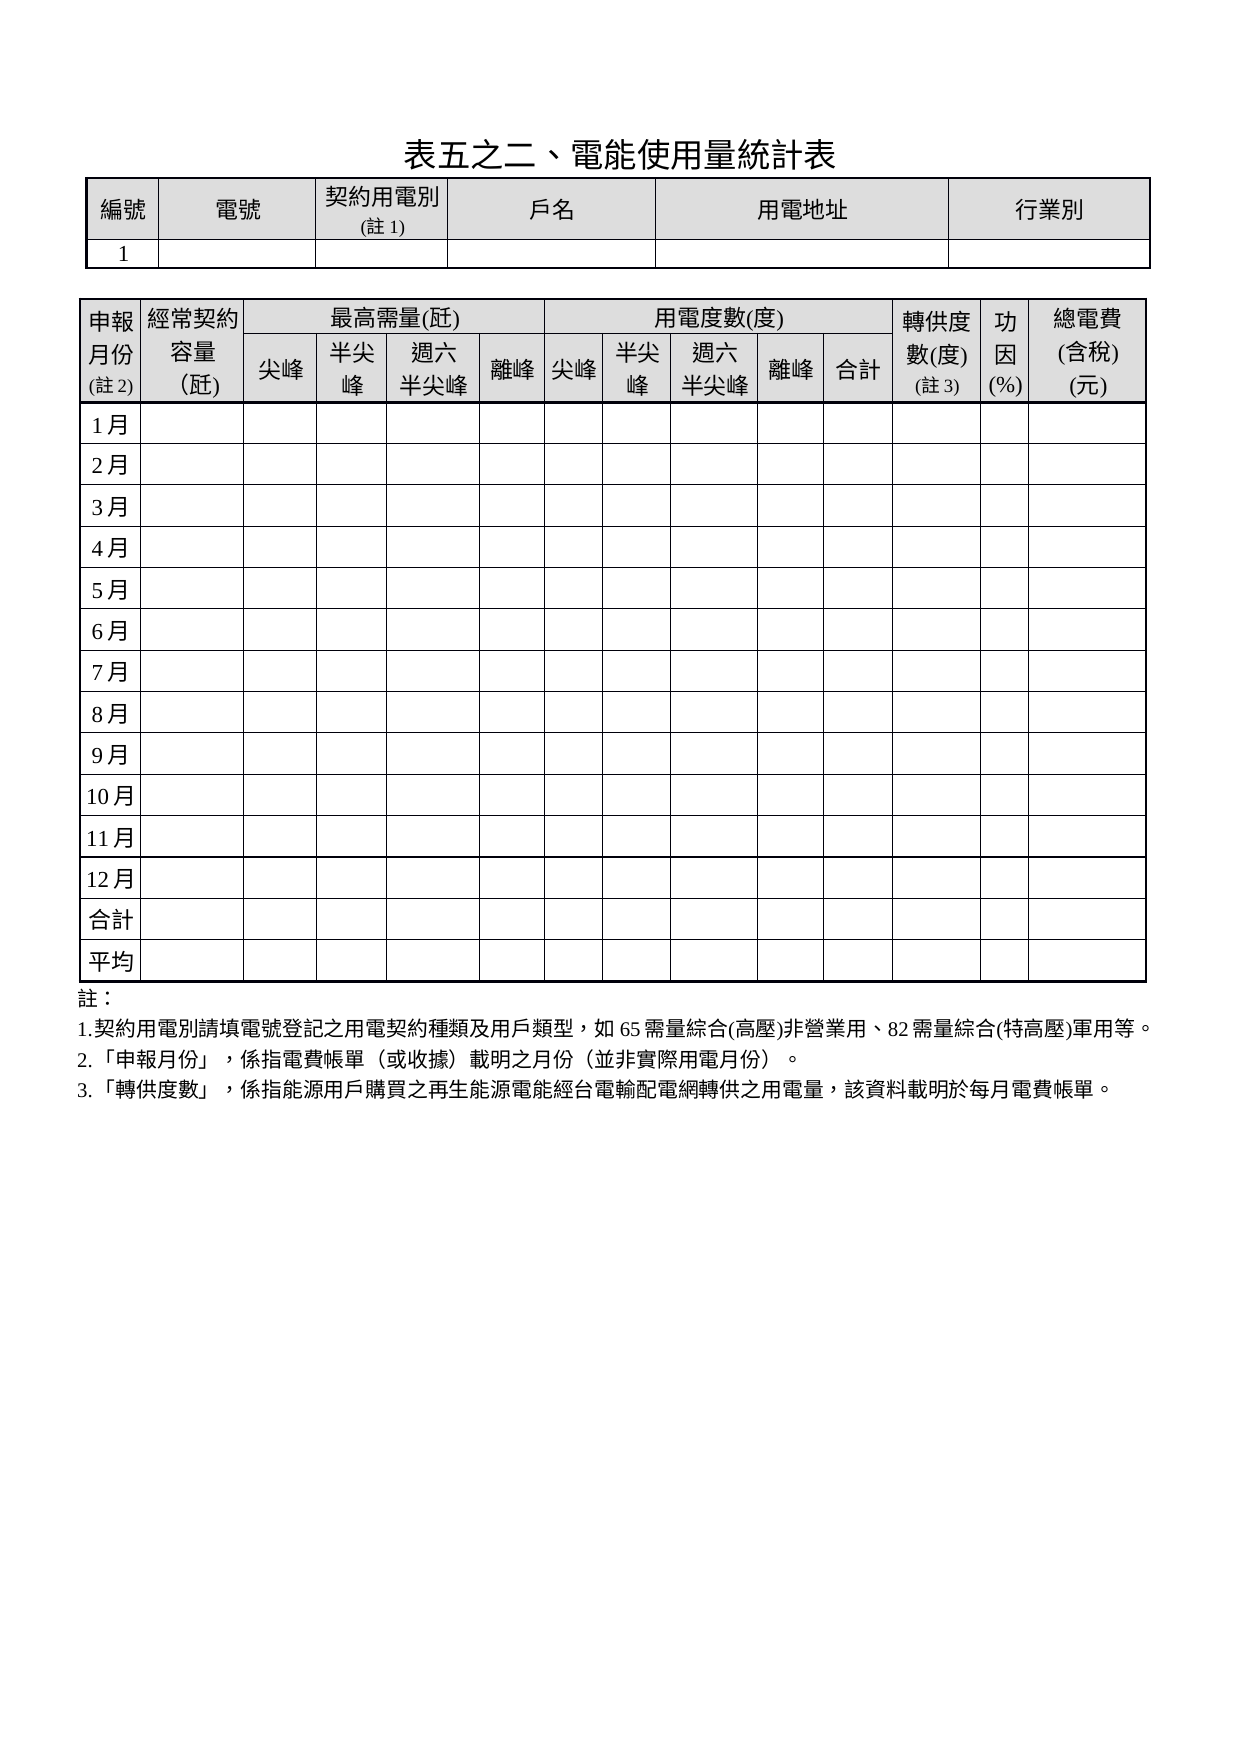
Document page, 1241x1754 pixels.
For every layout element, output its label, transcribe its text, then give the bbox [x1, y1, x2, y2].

table_cell [758, 775, 823, 815]
list 契約用電別請填電號登記之用電契約種類及用戶類型，如65需量綜合(高壓)非營業用、82需量綜合(特高壓)軍用等。 [77, 1013, 1152, 1043]
table_cell [758, 692, 823, 732]
table_cell [387, 527, 479, 567]
table_cell [141, 775, 243, 815]
table_cell [671, 609, 757, 649]
table_cell [317, 899, 386, 939]
table_cell [758, 733, 823, 774]
table_cell [671, 858, 757, 898]
table_cell [317, 527, 386, 567]
table_cell [671, 404, 757, 443]
table_cell [1029, 692, 1145, 732]
table_cell [981, 816, 1028, 856]
table_cell [1029, 651, 1145, 691]
list 「轉供度數」，係指能源用戶購買之再生能源電能經台電輸配電網轉供之用電量，該資料載明於每月電費帳單。 [77, 1073, 1152, 1103]
table_cell [893, 527, 980, 567]
table_cell 半尖峰 [603, 334, 670, 401]
table_cell 2月 [81, 444, 140, 484]
table_cell [824, 816, 892, 856]
table_cell [893, 651, 980, 691]
table_cell 合計 [824, 334, 892, 401]
table_cell [893, 609, 980, 649]
table_cell [893, 444, 980, 484]
table_header 戶名 [448, 179, 655, 239]
table_cell [317, 692, 386, 732]
table_cell 離峰 [480, 334, 544, 401]
table_cell [671, 733, 757, 774]
table_cell [671, 527, 757, 567]
table_cell 平均 [81, 940, 140, 980]
table_cell [758, 940, 823, 980]
table_header 最高需量(瓩) [244, 300, 544, 333]
table_cell 半尖峰 [317, 334, 386, 401]
table_cell [545, 568, 602, 608]
table_cell [893, 899, 980, 939]
table_cell [824, 940, 892, 980]
table_cell [545, 899, 602, 939]
table_cell [949, 240, 1149, 267]
table_cell [981, 775, 1028, 815]
table_cell [141, 404, 243, 443]
table_cell [981, 733, 1028, 774]
table_cell [671, 568, 757, 608]
table_cell [981, 485, 1028, 526]
table_cell [141, 858, 243, 898]
table_cell [671, 692, 757, 732]
table_cell [316, 240, 447, 267]
table_cell [387, 444, 479, 484]
table_cell [981, 899, 1028, 939]
table_cell [545, 775, 602, 815]
table_cell [824, 485, 892, 526]
table_cell [480, 940, 544, 980]
table_cell [981, 858, 1028, 898]
table_cell [671, 651, 757, 691]
table_cell [545, 692, 602, 732]
table_cell [981, 568, 1028, 608]
table_cell [758, 899, 823, 939]
table_cell [1029, 609, 1145, 649]
table_cell 12月 [81, 858, 140, 898]
table_cell [317, 568, 386, 608]
table_cell 8月 [81, 692, 140, 732]
text 表五之二、電能使用量統計表 [88, 128, 1152, 177]
table_cell [141, 444, 243, 484]
table_cell [1029, 940, 1145, 980]
table_cell [545, 651, 602, 691]
table_cell 離峰 [758, 334, 823, 401]
table_cell [603, 816, 670, 856]
table_cell 10月 [81, 775, 140, 815]
table_cell [244, 816, 316, 856]
table_cell 週六 半尖峰 [387, 334, 479, 401]
table_cell [981, 444, 1028, 484]
table_cell [480, 692, 544, 732]
table_cell [545, 733, 602, 774]
table_cell [603, 568, 670, 608]
table_cell [603, 404, 670, 443]
table_cell [159, 240, 315, 267]
table_cell 6月 [81, 609, 140, 649]
table_cell [824, 692, 892, 732]
table_cell [758, 444, 823, 484]
table_cell [317, 444, 386, 484]
table_cell [244, 485, 316, 526]
table_header 電號 [159, 179, 315, 239]
table_cell [545, 444, 602, 484]
table_cell [1029, 404, 1145, 443]
table_cell [656, 240, 948, 267]
table_cell [244, 733, 316, 774]
table_cell [545, 485, 602, 526]
table_cell [1029, 733, 1145, 774]
table_cell [603, 775, 670, 815]
table_header 編號 [88, 179, 158, 239]
table_cell [480, 609, 544, 649]
table_cell [480, 485, 544, 526]
table_cell [141, 485, 243, 526]
table_cell [244, 609, 316, 649]
table_header 經常契約容量 （瓩) [141, 300, 243, 401]
table_cell [1029, 444, 1145, 484]
table_cell [893, 940, 980, 980]
table_cell [981, 527, 1028, 567]
table_cell [387, 775, 479, 815]
table_cell [317, 404, 386, 443]
table_cell [1029, 485, 1145, 526]
table_cell [893, 692, 980, 732]
table_cell [317, 816, 386, 856]
table_cell [141, 899, 243, 939]
table_cell [480, 568, 544, 608]
table_cell [824, 858, 892, 898]
table_cell 3月 [81, 485, 140, 526]
table_cell [893, 568, 980, 608]
table_cell [603, 858, 670, 898]
table_cell [603, 692, 670, 732]
table_cell [480, 404, 544, 443]
table_cell 7月 [81, 651, 140, 691]
table_cell [758, 527, 823, 567]
table_cell [244, 858, 316, 898]
table_cell [824, 609, 892, 649]
table_cell [893, 733, 980, 774]
table_cell [758, 816, 823, 856]
table_cell [824, 568, 892, 608]
table_cell [981, 404, 1028, 443]
table_cell [1029, 527, 1145, 567]
table_cell [387, 404, 479, 443]
table_cell [824, 404, 892, 443]
table_cell [244, 775, 316, 815]
table_cell [893, 816, 980, 856]
table_cell [758, 404, 823, 443]
table_cell [244, 404, 316, 443]
table_cell [1029, 568, 1145, 608]
table_cell [671, 940, 757, 980]
table_cell 1 [88, 240, 158, 267]
table_cell [480, 651, 544, 691]
table_cell [480, 733, 544, 774]
table_cell [387, 651, 479, 691]
table_cell 5月 [81, 568, 140, 608]
table_cell [141, 527, 243, 567]
table_header 用電度數(度) [545, 300, 892, 333]
table_cell [480, 899, 544, 939]
table_cell [141, 609, 243, 649]
table_cell [480, 816, 544, 856]
table_cell [480, 444, 544, 484]
table_cell [824, 444, 892, 484]
table_cell [758, 609, 823, 649]
table_cell 11月 [81, 816, 140, 856]
table_cell [387, 816, 479, 856]
table_cell [244, 444, 316, 484]
table_cell [141, 733, 243, 774]
table_cell [671, 775, 757, 815]
text 註： [77, 982, 1152, 1013]
table_cell [981, 692, 1028, 732]
table_cell [671, 444, 757, 484]
table_cell [671, 485, 757, 526]
table_cell [480, 858, 544, 898]
table_cell [545, 609, 602, 649]
list 「申報月份」，係指電費帳單（或收據）載明之月份（並非實際用電月份）。 [77, 1043, 1152, 1073]
table_cell 1月 [81, 404, 140, 443]
table_cell [824, 775, 892, 815]
table_cell [893, 404, 980, 443]
table_cell [387, 485, 479, 526]
table_cell 合計 [81, 899, 140, 939]
table_cell [545, 858, 602, 898]
table_cell [141, 651, 243, 691]
table_cell [824, 527, 892, 567]
table_cell [603, 444, 670, 484]
table_cell [317, 733, 386, 774]
table_cell [317, 485, 386, 526]
table_cell [317, 651, 386, 691]
table_cell [387, 899, 479, 939]
table_cell [758, 651, 823, 691]
table_cell [387, 858, 479, 898]
table_header 申報 月份 (註2) [81, 300, 140, 401]
table_cell [141, 940, 243, 980]
table_header 功因 (%) [981, 300, 1028, 401]
table_cell [244, 940, 316, 980]
table_cell [824, 651, 892, 691]
table_cell [893, 775, 980, 815]
table_cell [1029, 816, 1145, 856]
table_cell [244, 899, 316, 939]
table_cell [387, 940, 479, 980]
table_cell [603, 527, 670, 567]
table_cell [1029, 899, 1145, 939]
table_cell [141, 568, 243, 608]
table_cell [545, 816, 602, 856]
table_cell [603, 899, 670, 939]
table_cell [317, 609, 386, 649]
table_cell [603, 609, 670, 649]
table_cell 4月 [81, 527, 140, 567]
table_cell [387, 568, 479, 608]
table_cell [317, 940, 386, 980]
table_cell [141, 692, 243, 732]
table_cell [387, 609, 479, 649]
table_cell 週六 半尖峰 [671, 334, 757, 401]
table_cell [603, 651, 670, 691]
table_cell [758, 485, 823, 526]
table_cell [545, 527, 602, 567]
table_header 總電費 (含稅) (元) [1029, 300, 1145, 401]
table_cell [244, 692, 316, 732]
table_cell [603, 485, 670, 526]
table_cell [317, 858, 386, 898]
table_cell [244, 651, 316, 691]
table_cell [893, 485, 980, 526]
table_cell [1029, 858, 1145, 898]
table_cell [981, 609, 1028, 649]
table_cell 9月 [81, 733, 140, 774]
table_cell [603, 733, 670, 774]
table_cell [603, 940, 670, 980]
table_cell [387, 733, 479, 774]
table_cell [981, 940, 1028, 980]
table_cell [480, 775, 544, 815]
table_header 轉供度數(度) (註3) [893, 300, 980, 401]
table_header 用電地址 [656, 179, 948, 239]
table_cell 尖峰 [545, 334, 602, 401]
table_cell [758, 568, 823, 608]
table_cell [244, 568, 316, 608]
table_cell [671, 899, 757, 939]
table_cell [244, 527, 316, 567]
table_header 行業別 [949, 179, 1149, 239]
table_header 契約用電別 (註1) [316, 179, 447, 239]
table_cell [893, 858, 980, 898]
table_cell [141, 816, 243, 856]
table_cell [545, 940, 602, 980]
table_cell [671, 816, 757, 856]
table_cell [545, 404, 602, 443]
table_cell [1029, 775, 1145, 815]
table_cell [758, 858, 823, 898]
table_cell [824, 733, 892, 774]
table_cell [317, 775, 386, 815]
table_cell [387, 692, 479, 732]
table_cell [824, 899, 892, 939]
table_cell [448, 240, 655, 267]
table_cell 尖峰 [244, 334, 316, 401]
table_cell [480, 527, 544, 567]
table_cell [981, 651, 1028, 691]
